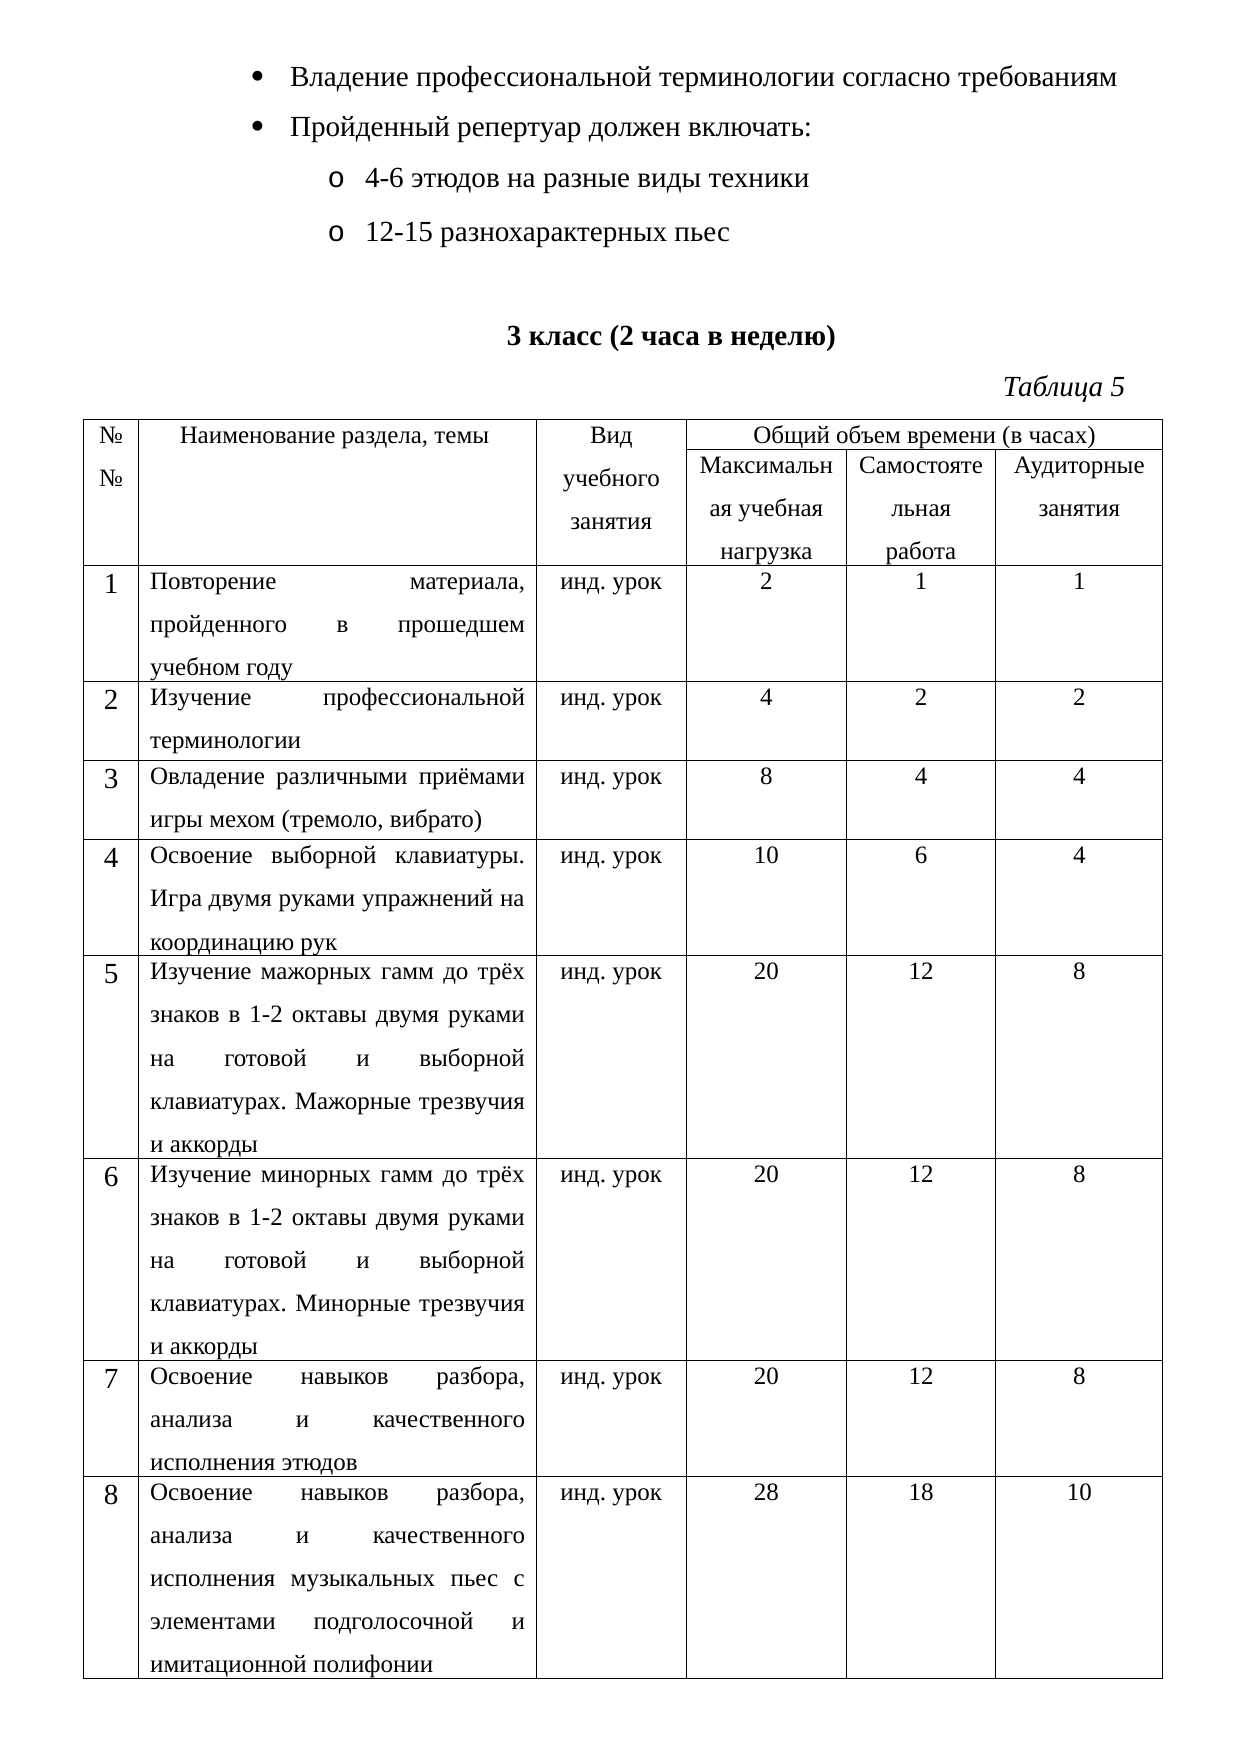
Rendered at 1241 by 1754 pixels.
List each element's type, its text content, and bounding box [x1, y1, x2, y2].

table_cell 4 [84, 840, 138, 955]
list Пройденный репертуар должен включать: [252, 109, 1128, 143]
table_cell 4 [996, 840, 1162, 955]
text Таблица 5 [215, 369, 1128, 402]
table_cell Изучение минорных гамм до трёх знаков в 1-2 октавы двумя руками на готовой и выборной клавиатурах. Минорные трезвучия и аккорды [139, 1159, 536, 1360]
table_header №№ [84, 420, 138, 565]
table_cell 2 [996, 682, 1162, 760]
table_cell 10 [996, 1477, 1162, 1678]
table_cell 20 [687, 956, 846, 1158]
table_cell инд. урок [537, 956, 686, 1158]
table_cell 12 [847, 1361, 995, 1476]
table_cell 6 [84, 1159, 138, 1360]
table_cell 4 [847, 761, 995, 839]
table_cell Повторение материала, пройденного в прошедшем учебном году [139, 566, 536, 681]
table_header Вид учебного занятия [537, 420, 686, 565]
table_cell инд. урок [537, 1477, 686, 1678]
table_cell 18 [847, 1477, 995, 1678]
table_header Общий объем времени (в часах) [687, 420, 1162, 449]
table_cell инд. урок [537, 761, 686, 839]
table_cell Изучение профессиональной терминологии [139, 682, 536, 760]
table_cell 8 [84, 1477, 138, 1678]
table_cell Освоение навыков разбора, анализа и качественного исполнения этюдов [139, 1361, 536, 1476]
table_cell 5 [84, 956, 138, 1158]
table_cell 4 [996, 761, 1162, 839]
table_cell 20 [687, 1159, 846, 1360]
table_cell Самостоятельная работа [847, 450, 995, 565]
table_cell 1 [847, 566, 995, 681]
table_cell Овладение различными приёмами игры мехом (тремоло, вибрато) [139, 761, 536, 839]
table_cell 10 [687, 840, 846, 955]
table_cell инд. урок [537, 840, 686, 955]
list 4-6 этюдов на разные виды техники [327, 160, 1128, 196]
table_cell 8 [996, 1361, 1162, 1476]
table_cell 4 [687, 682, 846, 760]
table_cell инд. урок [537, 1361, 686, 1476]
table_cell 1 [84, 566, 138, 681]
list Владение профессиональной терминологии согласно требованиям [252, 59, 1128, 93]
table_cell 2 [847, 682, 995, 760]
table_cell Освоение выборной клавиатуры. Игра двумя руками упражнений на координацию рук [139, 840, 536, 955]
table_cell 20 [687, 1361, 846, 1476]
list 12-15 разнохарактерных пьес [327, 214, 1128, 250]
table_cell 28 [687, 1477, 846, 1678]
table_cell 8 [996, 1159, 1162, 1360]
table_cell инд. урок [537, 566, 686, 681]
table_cell 1 [996, 566, 1162, 681]
table_cell 12 [847, 1159, 995, 1360]
table_cell 8 [996, 956, 1162, 1158]
table_cell 2 [84, 682, 138, 760]
table_cell 2 [687, 566, 846, 681]
table_cell Максимальная учебная нагрузка [687, 450, 846, 565]
table_cell 6 [847, 840, 995, 955]
table_cell 8 [687, 761, 846, 839]
table_cell 7 [84, 1361, 138, 1476]
table_cell Изучение мажорных гамм до трёх знаков в 1-2 октавы двумя руками на готовой и выборной клавиатурах. Мажорные трезвучия и аккорды [139, 956, 536, 1158]
table_cell инд. урок [537, 1159, 686, 1360]
text 3 класс (2 часа в неделю) [215, 318, 1128, 352]
table_header Наименование раздела, темы [139, 420, 536, 565]
table_cell Аудиторные занятия [996, 450, 1162, 565]
table_cell инд. урок [537, 682, 686, 760]
table_cell 3 [84, 761, 138, 839]
table_cell Освоение навыков разбора, анализа и качественного исполнения музыкальных пьес с элементами подголосочной и имитационной полифонии [139, 1477, 536, 1678]
table_cell 12 [847, 956, 995, 1158]
